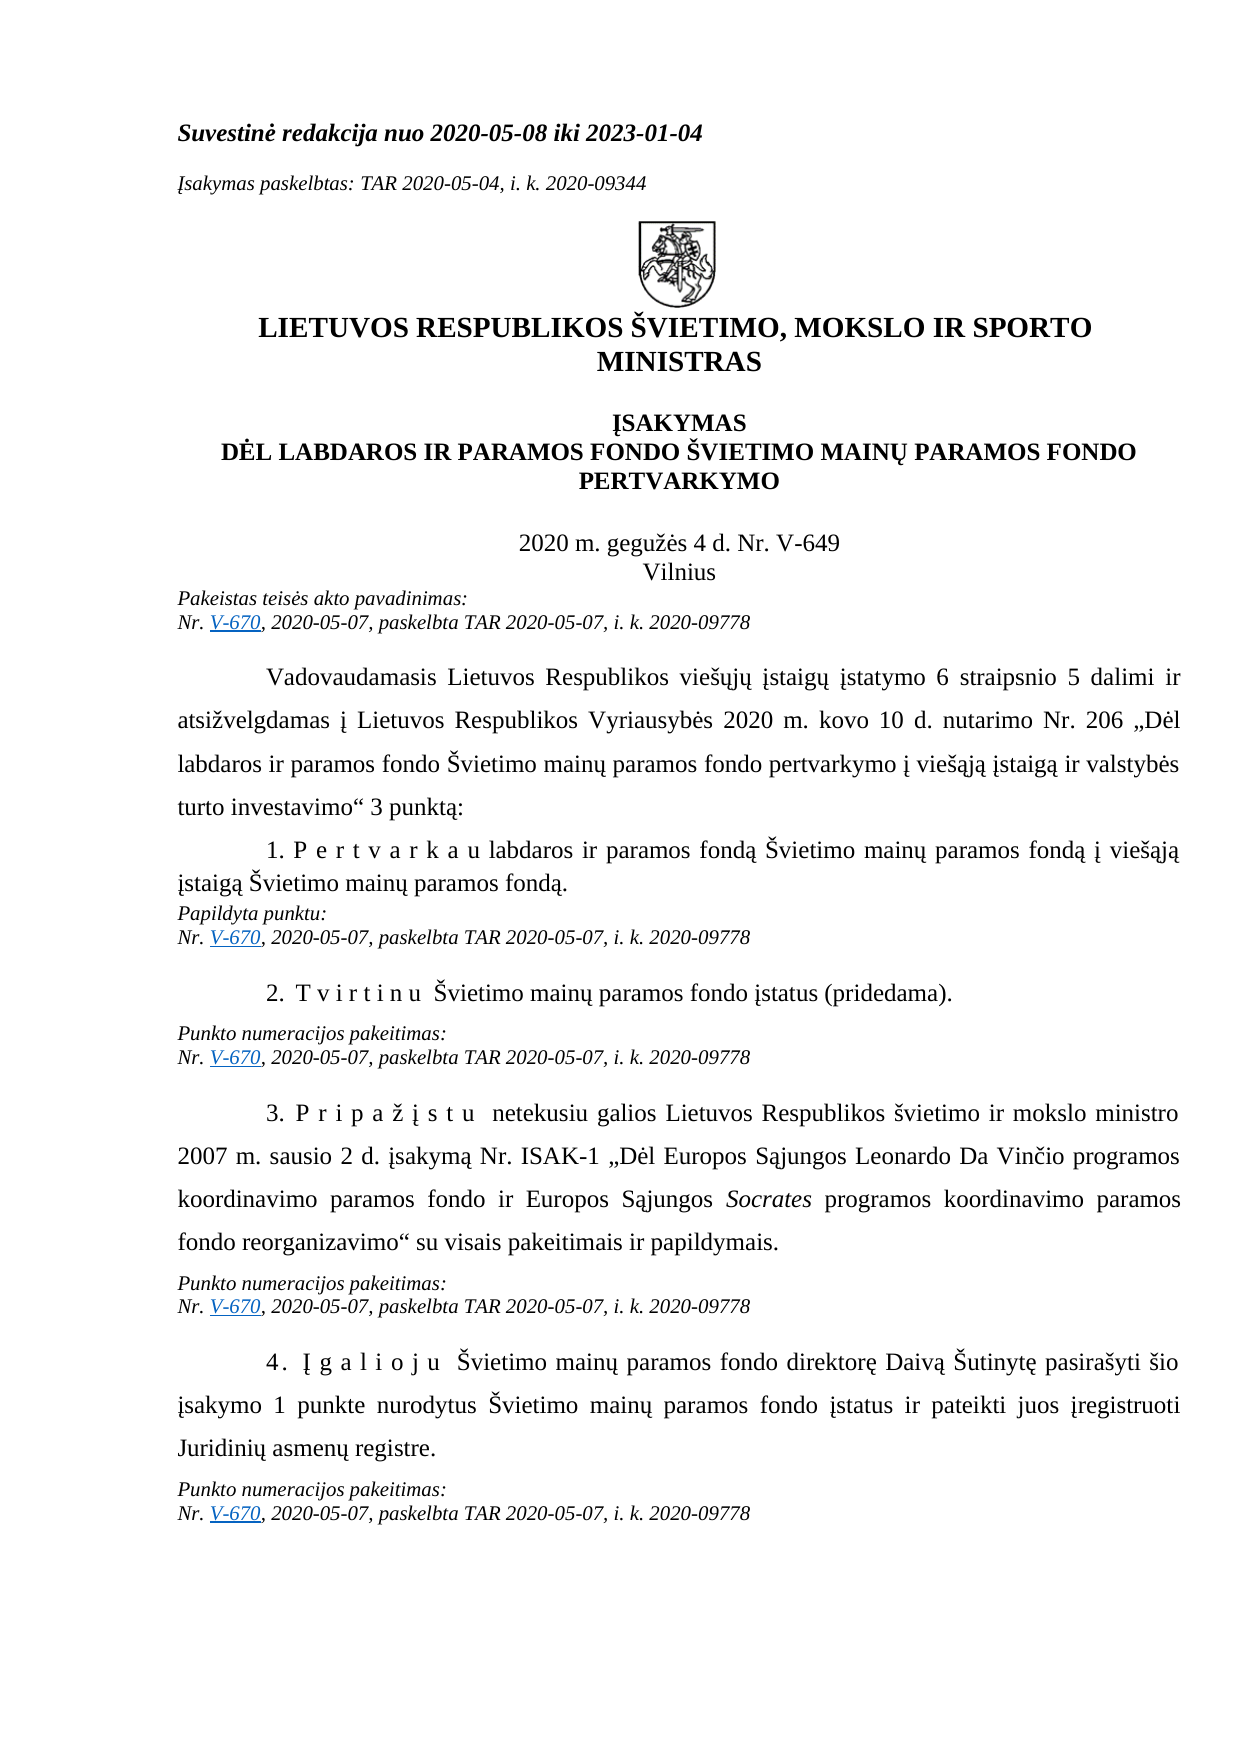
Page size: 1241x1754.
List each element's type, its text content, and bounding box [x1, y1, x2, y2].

text 4. Į g a l i o j u Švietimo mainų paramos fondo direktorę Daivą Šutinytę pasirašyti šio įsakymo 1 punkte nurodytus Švietimo mainų paramos fondo įstatus ir pateikti juos įregistruoti Juridinių asmenų registre. [177, 1347, 1181, 1462]
text Suvestinė redakcija nuo 2020-05-08 iki 2023-01-04 [177, 118, 1181, 147]
text Nr. V-670, 2020-05-07, paskelbta TAR 2020-05-07, i. k. 2020-09778 [177, 1501, 1181, 1525]
text Nr. V-670, 2020-05-07, paskelbta TAR 2020-05-07, i. k. 2020-09778 [177, 1045, 1181, 1069]
text Vadovaudamasis Lietuvos Respublikos viešųjų įstaigų įstatymo 6 straipsnio 5 dalimi ir atsižvelgdamas į Lietuvos Respublikos Vyriausybės 2020 m. kovo 10 d. nutarimo Nr. 206 „Dėl labdaros ir paramos fondo Švietimo mainų paramos fondo pertvarkymo į viešąją įstaigą ir valstybės turto investavimo“ 3 punktą: [177, 662, 1181, 821]
text 2. T v i r t i n u Švietimo mainų paramos fondo įstatus (pridedama). [177, 978, 1181, 1007]
text 2020 m. gegužės 4 d. Nr. V-649 [177, 528, 1181, 557]
text 3. P r i p a ž į s t u netekusiu galios Lietuvos Respublikos švietimo ir mokslo ministro 2007 m. sausio 2 d. įsakymą Nr. ISAK-1 „Dėl Europos Sąjungos Leonardo Da Vinčio programos koordinavimo paramos fondo ir Europos Sąjungos Socrates programos koordinavimo paramos fondo reorganizavimo“ su visais pakeitimais ir papildymais. [177, 1098, 1181, 1256]
text Lietuvos respublikos švietimo, mokslo ir sporto [177, 310, 1181, 344]
text Punkto numeracijos pakeitimas: [177, 1477, 1181, 1501]
text Nr. V-670, 2020-05-07, paskelbta TAR 2020-05-07, i. k. 2020-09778 [177, 925, 1181, 949]
text Papildyta punktu: [177, 901, 1181, 925]
text Punkto numeracijos pakeitimas: [177, 1021, 1181, 1045]
text Įsakymas paskelbtas: TAR 2020-05-04, i. k. 2020-09344 [177, 171, 1181, 195]
text Pakeistas teisės akto pavadinimas: [177, 586, 1181, 610]
text 1. P e r t v a r k a u labdaros ir paramos fondą Švietimo mainų paramos fondą į viešąją įstaigą Švietimo mainų paramos fondą. [177, 835, 1181, 897]
text Nr. V-670, 2020-05-07, paskelbta TAR 2020-05-07, i. k. 2020-09778 [177, 610, 1181, 634]
text Vilnius [177, 557, 1181, 586]
text Nr. V-670, 2020-05-07, paskelbta TAR 2020-05-07, i. k. 2020-09778 [177, 1294, 1181, 1318]
text Įsakymas [177, 408, 1181, 437]
text Punkto numeracijos pakeitimas: [177, 1270, 1181, 1294]
text DĖL LABDAROS IR PARAMOS FONDO ŠVIETIMO MAINŲ PARAMOS FONDO PERTVARKYMO [177, 437, 1181, 494]
text MINISTRAS [177, 344, 1181, 377]
